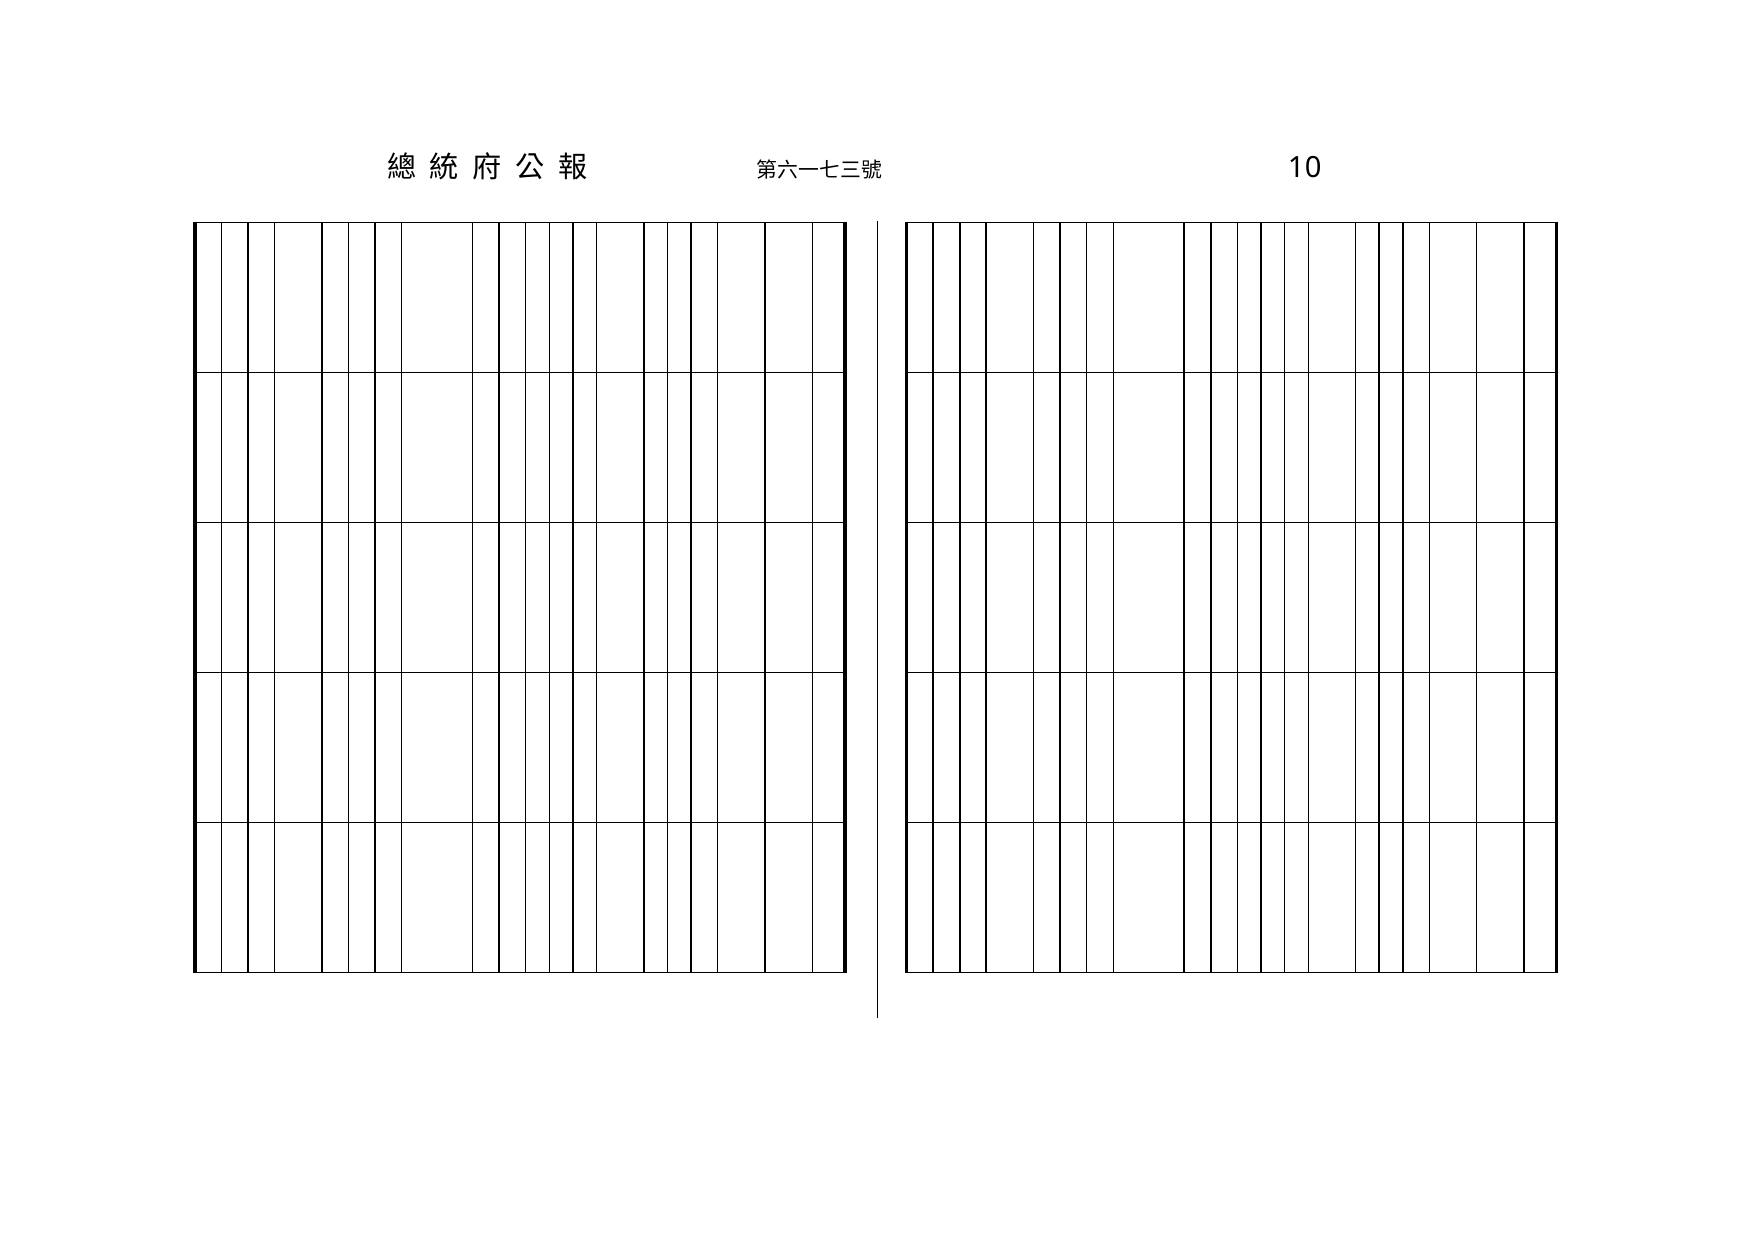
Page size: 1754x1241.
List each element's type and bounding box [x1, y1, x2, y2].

table_cell [449, 823, 472, 972]
table_cell [298, 523, 321, 672]
table_cell [1114, 823, 1137, 972]
table_cell [550, 823, 572, 972]
table_cell [402, 373, 425, 522]
table_header [1332, 223, 1355, 372]
table_header [1500, 223, 1523, 372]
table_cell [376, 523, 401, 672]
table_cell [1114, 523, 1137, 672]
table_header [1404, 223, 1429, 372]
table_header [718, 223, 741, 372]
table_cell [376, 373, 401, 522]
table_header [376, 223, 401, 372]
table_cell [1114, 673, 1137, 822]
table_header [1453, 223, 1476, 372]
table_cell [1525, 673, 1555, 822]
table_header [934, 223, 959, 372]
table_cell [1087, 373, 1113, 522]
table_cell [222, 673, 247, 822]
table_header [692, 223, 717, 372]
table_cell [692, 673, 717, 822]
table_cell [1087, 673, 1113, 822]
table_cell [1185, 373, 1210, 522]
table_cell [1380, 823, 1402, 972]
table_cell [961, 523, 985, 672]
table_cell [222, 523, 247, 672]
table_cell [1061, 673, 1086, 822]
table_cell [1453, 523, 1476, 672]
table_cell [766, 523, 789, 672]
table_cell [1137, 823, 1161, 972]
table_cell [597, 373, 620, 522]
table_cell [1356, 523, 1378, 672]
table_cell [402, 823, 425, 972]
table_cell [1309, 673, 1332, 822]
table_cell [789, 823, 812, 972]
table_cell [402, 523, 425, 672]
table_cell [1309, 823, 1332, 972]
table_header [298, 223, 321, 372]
table_header [1087, 223, 1113, 372]
table_cell [1500, 373, 1523, 522]
table_cell [668, 523, 690, 672]
table_cell [645, 823, 667, 972]
table_cell [961, 673, 985, 822]
table_header [1212, 223, 1237, 372]
table_header [1262, 223, 1284, 372]
table_cell [645, 523, 667, 672]
table_cell [718, 523, 741, 672]
table_cell [1477, 373, 1500, 522]
table_header [500, 223, 525, 372]
table_cell [1137, 523, 1161, 672]
table_cell [323, 373, 348, 522]
table_header [766, 223, 789, 372]
table_header [249, 223, 274, 372]
table_cell [249, 673, 274, 822]
table_cell [323, 523, 348, 672]
table_cell [1114, 373, 1137, 522]
table_cell [425, 523, 449, 672]
table_cell [1212, 523, 1237, 672]
table_header [222, 223, 247, 372]
table_cell [668, 373, 690, 522]
table_header [741, 223, 764, 372]
table_cell [1525, 523, 1555, 672]
table_cell [1477, 523, 1500, 672]
table_cell [222, 823, 247, 972]
table_cell [645, 373, 667, 522]
table_cell [1332, 523, 1355, 672]
table_cell [1404, 673, 1429, 822]
table_cell [298, 823, 321, 972]
table_cell [1010, 523, 1033, 672]
table_cell [718, 373, 741, 522]
table_header [449, 223, 472, 372]
table_cell [323, 673, 348, 822]
table_cell [1430, 373, 1453, 522]
table_cell [1087, 523, 1113, 672]
table_cell [1034, 424, 1059, 522]
table_cell [1430, 673, 1453, 822]
table_header [1161, 223, 1183, 372]
table_cell [1500, 823, 1523, 972]
table_cell [1404, 523, 1429, 672]
table_cell [249, 523, 274, 672]
table_header [526, 223, 549, 372]
table_cell [718, 823, 741, 972]
table_cell [668, 673, 690, 822]
table_cell [500, 373, 525, 522]
table_cell [1500, 523, 1523, 672]
table_header [668, 223, 690, 372]
table_cell [197, 823, 221, 972]
table_cell [987, 373, 1010, 522]
table_cell [1332, 673, 1355, 822]
table_cell [789, 523, 812, 672]
table_cell [298, 373, 321, 522]
table_cell [961, 373, 985, 522]
table_cell [620, 523, 643, 672]
table_cell [620, 673, 643, 822]
table_header [1238, 223, 1260, 372]
table_cell [934, 373, 959, 522]
table_header [275, 223, 298, 372]
table_cell [1477, 823, 1500, 972]
table_cell [500, 823, 525, 972]
table_cell [692, 523, 717, 672]
table_header [323, 223, 348, 372]
table_cell [934, 523, 959, 672]
table_cell [1238, 673, 1260, 822]
table_cell [298, 673, 321, 822]
table_cell [1061, 523, 1086, 672]
table_cell [526, 373, 549, 522]
table_cell [668, 823, 690, 972]
table_cell [692, 823, 717, 972]
table_cell [766, 373, 789, 522]
table_cell [1356, 823, 1378, 972]
table_cell [500, 523, 525, 672]
table_cell [1034, 373, 1059, 424]
table_cell [1285, 673, 1308, 822]
table_cell [1238, 523, 1260, 672]
table_cell [620, 823, 643, 972]
table_cell [1380, 523, 1402, 672]
table_cell [574, 823, 596, 972]
table_cell [402, 673, 425, 822]
table_cell [526, 673, 549, 822]
table_cell [1380, 673, 1402, 822]
table_cell [1309, 373, 1332, 522]
table_cell [349, 673, 374, 822]
table_cell [249, 373, 274, 522]
table_header [1034, 223, 1059, 372]
table_cell [741, 523, 764, 672]
table_cell [275, 373, 298, 522]
table_cell [1238, 823, 1260, 972]
table_header [197, 223, 221, 372]
table_cell [813, 823, 843, 972]
table_header [402, 223, 425, 372]
table_cell [1380, 373, 1402, 522]
table_cell [934, 673, 959, 822]
table_cell [1010, 373, 1033, 522]
table_cell [574, 373, 596, 522]
table_header [620, 223, 643, 372]
table_cell [526, 523, 549, 672]
table_cell [1034, 823, 1059, 972]
table_cell [449, 373, 472, 522]
table_cell [813, 673, 843, 822]
table_cell [1185, 523, 1210, 672]
table_cell [473, 373, 498, 522]
table_cell [645, 673, 667, 822]
table_cell [1212, 673, 1237, 822]
table_header [349, 223, 374, 372]
table_cell [275, 523, 298, 672]
table_cell [1061, 373, 1086, 522]
table_cell [1477, 673, 1500, 822]
table_cell [1161, 523, 1183, 672]
table_cell [1010, 673, 1033, 822]
table_cell [1453, 373, 1476, 522]
table_cell [1185, 823, 1210, 972]
table_cell [741, 673, 764, 822]
table_cell [349, 823, 374, 972]
table_cell [987, 673, 1010, 822]
table_header [813, 223, 843, 372]
table_cell [550, 523, 572, 672]
table_cell [908, 523, 932, 672]
table_header [908, 223, 932, 372]
table_cell [1500, 673, 1523, 822]
table_cell [987, 523, 1010, 672]
table_cell [473, 523, 498, 672]
table_cell [934, 823, 959, 972]
table_cell [349, 523, 374, 672]
table_cell [1087, 823, 1113, 972]
table_cell [1285, 523, 1308, 672]
table_cell [908, 373, 932, 522]
table_cell [1185, 673, 1210, 822]
table_cell [987, 823, 1010, 972]
table_cell [1430, 523, 1453, 672]
table_cell [908, 673, 932, 822]
table_header [597, 223, 620, 372]
table_cell [1010, 823, 1033, 972]
table_cell [425, 673, 449, 822]
table_cell [550, 673, 572, 822]
table_cell [1161, 823, 1183, 972]
table_cell [574, 673, 596, 822]
table_header [425, 223, 449, 372]
table_header [1430, 223, 1453, 372]
table_cell [1525, 823, 1555, 972]
table_cell [961, 823, 985, 972]
table_cell [1212, 823, 1237, 972]
table_cell [349, 373, 374, 522]
table_cell [275, 673, 298, 822]
table_header [1525, 223, 1555, 372]
table_cell [1061, 823, 1086, 972]
table_cell [789, 673, 812, 822]
table_header [1114, 223, 1137, 372]
table_cell [1453, 673, 1476, 822]
table_cell [550, 373, 572, 522]
table_cell [1285, 823, 1308, 972]
table_cell [323, 823, 348, 972]
table_header [987, 223, 1010, 372]
table_header [1380, 223, 1402, 372]
table_cell [692, 373, 717, 522]
table_header [473, 223, 498, 372]
table_cell [1034, 523, 1059, 672]
table_cell [1285, 373, 1308, 522]
table_cell [597, 823, 620, 972]
table_header [1137, 223, 1161, 372]
table_header [645, 223, 667, 372]
table_cell [1309, 523, 1332, 672]
table_cell [1404, 373, 1429, 522]
table_cell [741, 373, 764, 522]
table_cell [718, 673, 741, 822]
table_cell [1525, 373, 1555, 522]
table_cell [1262, 673, 1284, 822]
table_cell [473, 823, 498, 972]
table_cell [425, 823, 449, 972]
table_cell [197, 673, 221, 822]
table_header [789, 223, 812, 372]
table_cell [1453, 823, 1476, 972]
table_cell [1356, 373, 1378, 522]
table_cell [597, 673, 620, 822]
table_header [1061, 223, 1086, 372]
table_cell [1161, 673, 1183, 822]
table_cell [766, 823, 789, 972]
table_cell [275, 823, 298, 972]
table_cell [500, 673, 525, 822]
table_cell [249, 823, 274, 972]
table_cell [1332, 823, 1355, 972]
table_cell [1404, 823, 1429, 972]
table_cell [1137, 673, 1161, 822]
table_cell [1332, 373, 1355, 522]
table_header [961, 223, 985, 372]
table_cell [1161, 373, 1183, 522]
table_cell [197, 373, 221, 522]
table_cell [597, 523, 620, 672]
table_header [550, 223, 572, 372]
table_cell [1262, 373, 1284, 522]
table_cell [813, 523, 843, 672]
table_cell [376, 823, 401, 972]
table_cell [197, 523, 221, 672]
table_cell [473, 673, 498, 822]
table_cell [376, 673, 401, 822]
table_header [1010, 223, 1033, 372]
table_header [1309, 223, 1332, 372]
table_cell [526, 823, 549, 972]
table_header [1477, 223, 1500, 372]
table_cell [449, 673, 472, 822]
table_header [1356, 223, 1378, 372]
table_cell [1356, 673, 1378, 822]
table_cell [1238, 373, 1260, 522]
table_cell [1430, 823, 1453, 972]
table_cell [1262, 823, 1284, 972]
table_cell [813, 373, 843, 522]
table_header [1285, 223, 1308, 372]
table_cell [766, 673, 789, 822]
table_cell [574, 523, 596, 672]
table_cell [1137, 373, 1161, 522]
table_cell [425, 373, 449, 522]
table_cell [1034, 673, 1059, 822]
table_cell [741, 823, 764, 972]
table_cell [449, 523, 472, 672]
table_cell [789, 373, 812, 522]
table_cell [908, 823, 932, 972]
table_cell [620, 373, 643, 522]
table_cell [222, 373, 247, 522]
table_header [574, 223, 596, 372]
table_header [1185, 223, 1210, 372]
table_cell [1212, 373, 1237, 522]
table_cell [1262, 523, 1284, 672]
